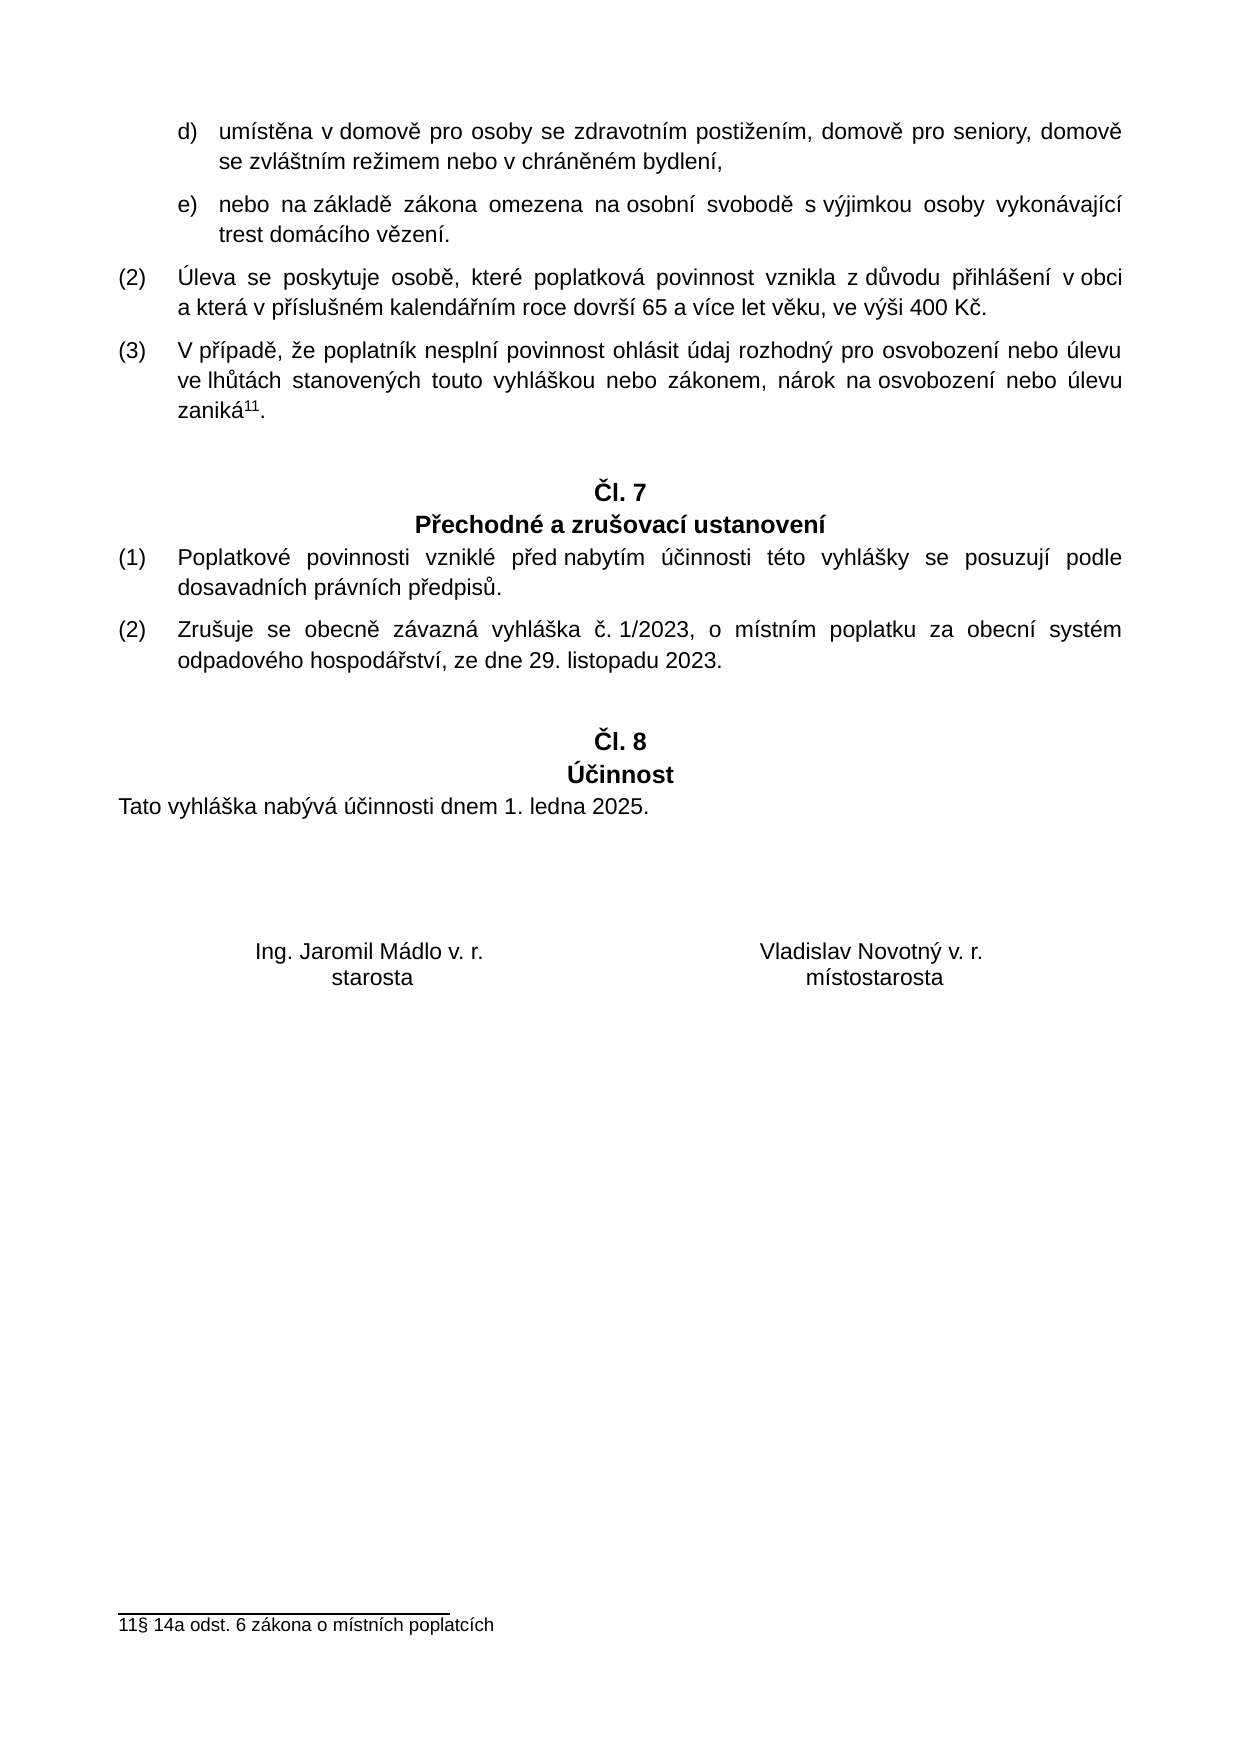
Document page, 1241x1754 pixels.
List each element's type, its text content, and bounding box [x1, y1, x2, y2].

list Zrušuje se obecně závazná vyhláška č. 1/2023, o místním poplatku za obecní systém odpadového hospodářství, ze dne 29. listopadu 2023. [118, 616, 1122, 673]
table_header Vladislav Novotný v. r. místostarosta [620, 878, 1122, 996]
list umístěna v domově pro osoby se zdravotním postižením, domově pro seniory, domově se zvláštním režimem nebo v chráněném bydlení, [177, 118, 1122, 175]
list Úleva se poskytuje osobě, které poplatková povinnost vznikla z důvodu přihlášení v obci a která v příslušném kalendářním roce dovrší 65 a více let věku, ve výši 400 Kč. [118, 264, 1122, 321]
list § 14a odst. 6 zákona o místních poplatcích [118, 1614, 1122, 1635]
list nebo na základě zákona omezena na osobní svobodě s výjimkou osoby vykonávající trest domácího vězení. [177, 191, 1122, 248]
list V případě, že poplatník nesplní povinnost ohlásit údaj rozhodný pro osvobození nebo úlevu ve lhůtách stanovených touto vyhláškou nebo zákonem, nárok na osvobození nebo úlevu zaniká. [118, 337, 1122, 424]
subtitle Čl. 7 Přechodné a zrušovací ustanovení [118, 477, 1122, 539]
list Poplatkové povinnosti vzniklé před nabytím účinnosti této vyhlášky se posuzují podle dosavadních právních předpisů. [118, 543, 1122, 600]
subtitle Čl. 8 Účinnost [118, 727, 1122, 789]
text Tato vyhláška nabývá účinnosti dnem 1. ledna 2025. [118, 793, 1122, 819]
table_header Ing. Jaromil Mádlo v. r. starosta [118, 878, 620, 996]
